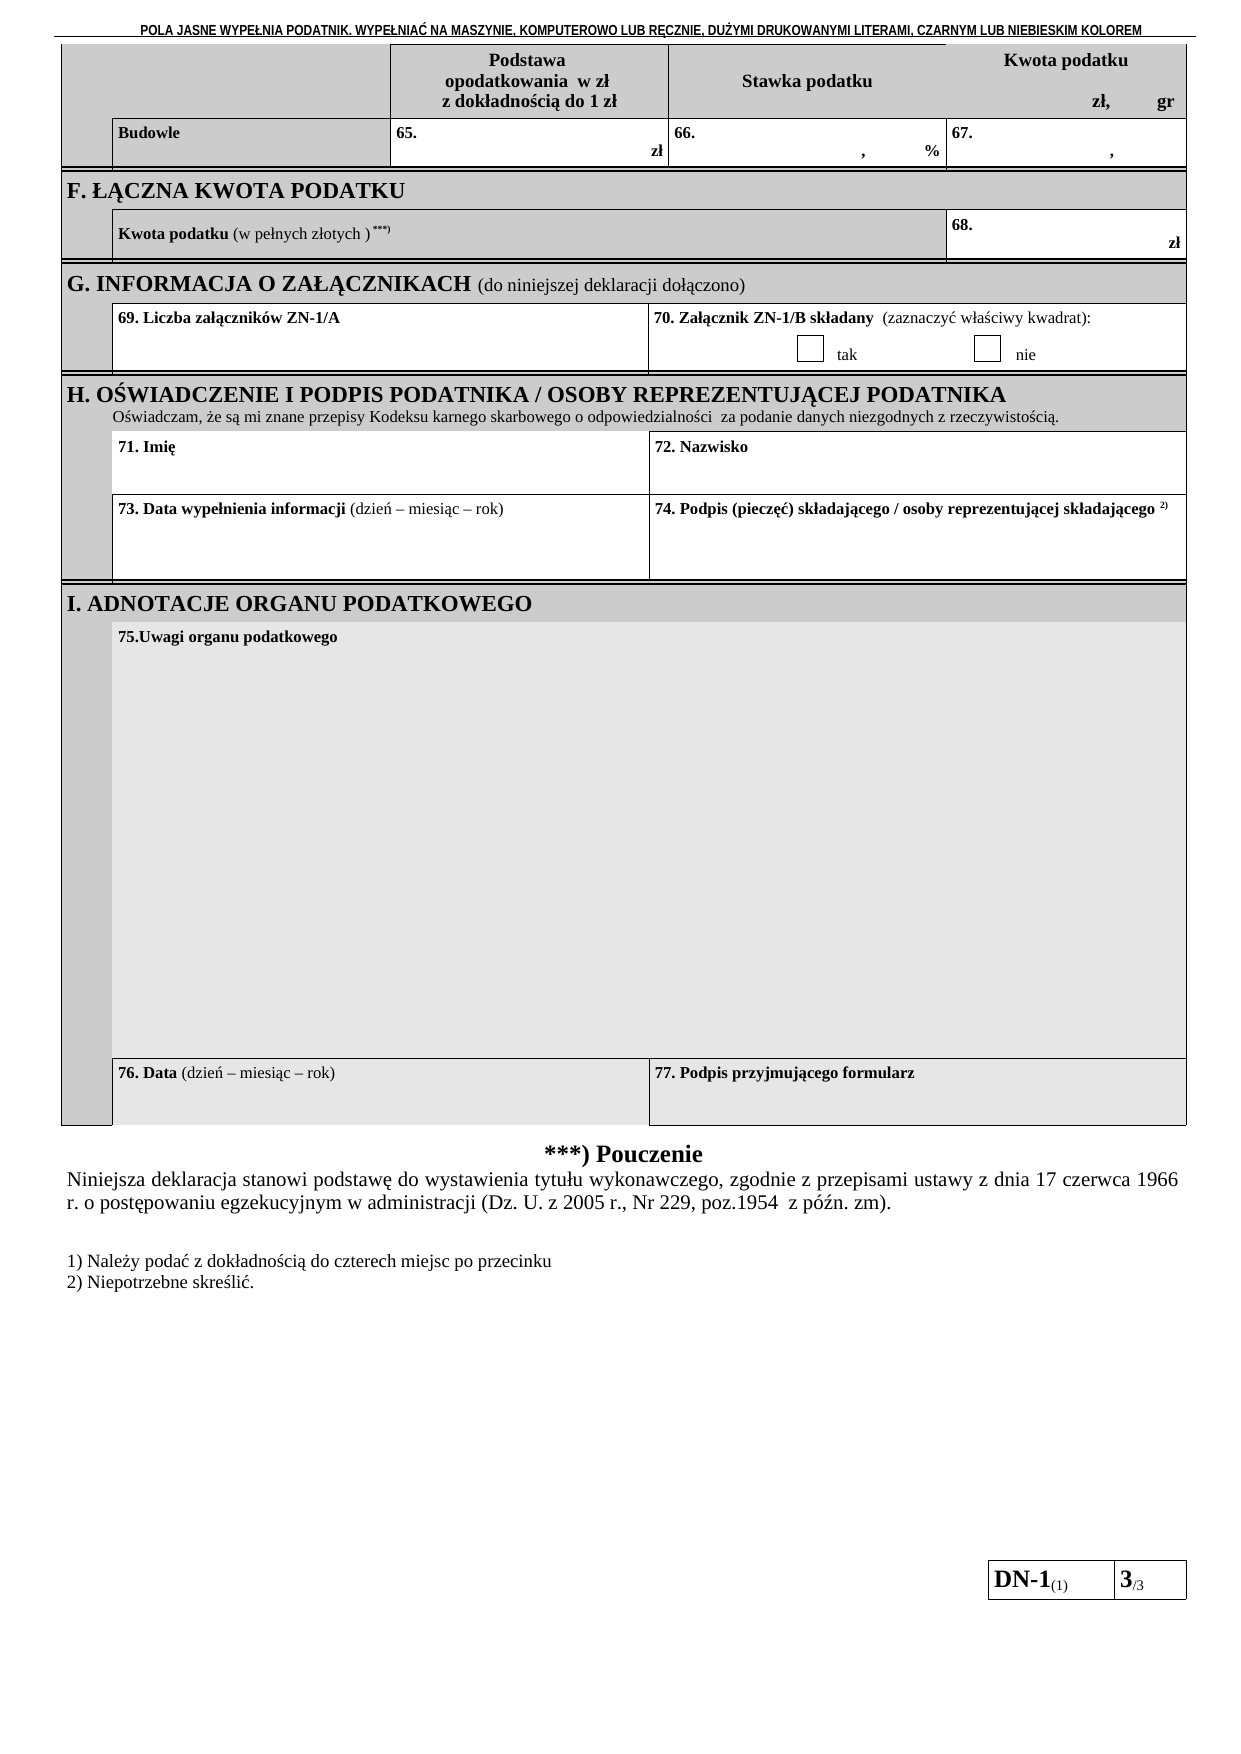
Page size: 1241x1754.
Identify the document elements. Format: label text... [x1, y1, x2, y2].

table_cell 77. Podpis przyjmującego formularz [650, 1059, 1186, 1125]
table_cell [61, 1560, 988, 1599]
table_cell Kwota podatku (w pełnych złotych ) ***) [113, 210, 946, 258]
table_cell I. ADNOTACJE ORGANU PODATKOWEGO [62, 585, 1186, 622]
table_cell 65. zł [391, 119, 668, 166]
table_header [61, 37, 1186, 44]
table_cell [62, 303, 112, 370]
table_header POLA JASNE WYPEŁNIA PODATNIK. WYPEŁNIAĆ NA MASZYNIE, KOMPUTEROWO LUB RĘCZNIE, DUŻYMI DRUKOWANYMI LITERAMI, CZARNYM LUB NIEBIESKIM KOLOREM [61, 16, 1186, 36]
table_cell 3/3 [1115, 1561, 1186, 1599]
table_header Podstawa opodatkowania w zł z dokładnością do 1 zł [391, 45, 668, 118]
table_cell ***) Pouczenie Niniejsza deklaracja stanowi podstawę do wystawienia tytułu wykonawczego, zgodnie z przepisami ustawy z dnia 17 czerwca 1966 r. o postępowaniu egzekucyjnym w administracji (Dz. U. z 2005 r., Nr 229, poz.1954 z późn. zm). 1) Należy podać z dokładnością do czterech miejsc po przecinku 2) Niepotrzebne skreślić. [61, 1125, 1186, 1560]
table_cell 74. Podpis (pieczęć) składającego / osoby reprezentującej składającego 2) [650, 495, 1186, 579]
table_cell [62, 209, 112, 258]
table_cell [62, 431, 112, 579]
table_cell 66. , % [669, 119, 946, 166]
table_cell 76. Data (dzień – miesiąc – rok) [113, 1059, 649, 1125]
table_cell 68. zł [947, 210, 1186, 258]
table_header Kwota podatku zł, gr [946, 44, 1186, 118]
table_cell H. OŚWIADCZENIE I PODPIS PODATNIKA / OSOBY REPREZENTUJĄCEJ PODATNIKA Oświadczam, że są mi znane przepisy Kodeksu karnego skarbowego o odpowiedzialności za podanie danych niezgodnych z rzeczywistością. [62, 376, 1186, 431]
table_cell 73. Data wypełnienia informacji (dzień – miesiąc – rok) [113, 495, 649, 579]
table_cell 70. Załącznik ZN-1/B składany (zaznaczyć właściwy kwadrat): tak nie [649, 304, 1186, 370]
table_cell 69. Liczba załączników ZN-1/A [113, 304, 648, 370]
table_header Stawka podatku [669, 45, 946, 118]
table_header 71. Imię [112, 431, 649, 494]
table_cell Budowle [113, 119, 390, 166]
table_header [112, 44, 390, 118]
table_header 75.Uwagi organu podatkowego [112, 622, 1186, 1058]
table_cell [62, 44, 112, 166]
table_cell F. ŁĄCZNA KWOTA PODATKU [62, 172, 1186, 209]
table_cell [62, 622, 112, 1125]
table_cell 67. , [947, 119, 1186, 166]
table_cell DN-1(1) [989, 1561, 1114, 1599]
table_cell G. INFORMACJA O ZAŁĄCZNIKACH (do niniejszej deklaracji dołączono) [62, 264, 1186, 303]
table_header 72. Nazwisko [650, 432, 1186, 494]
